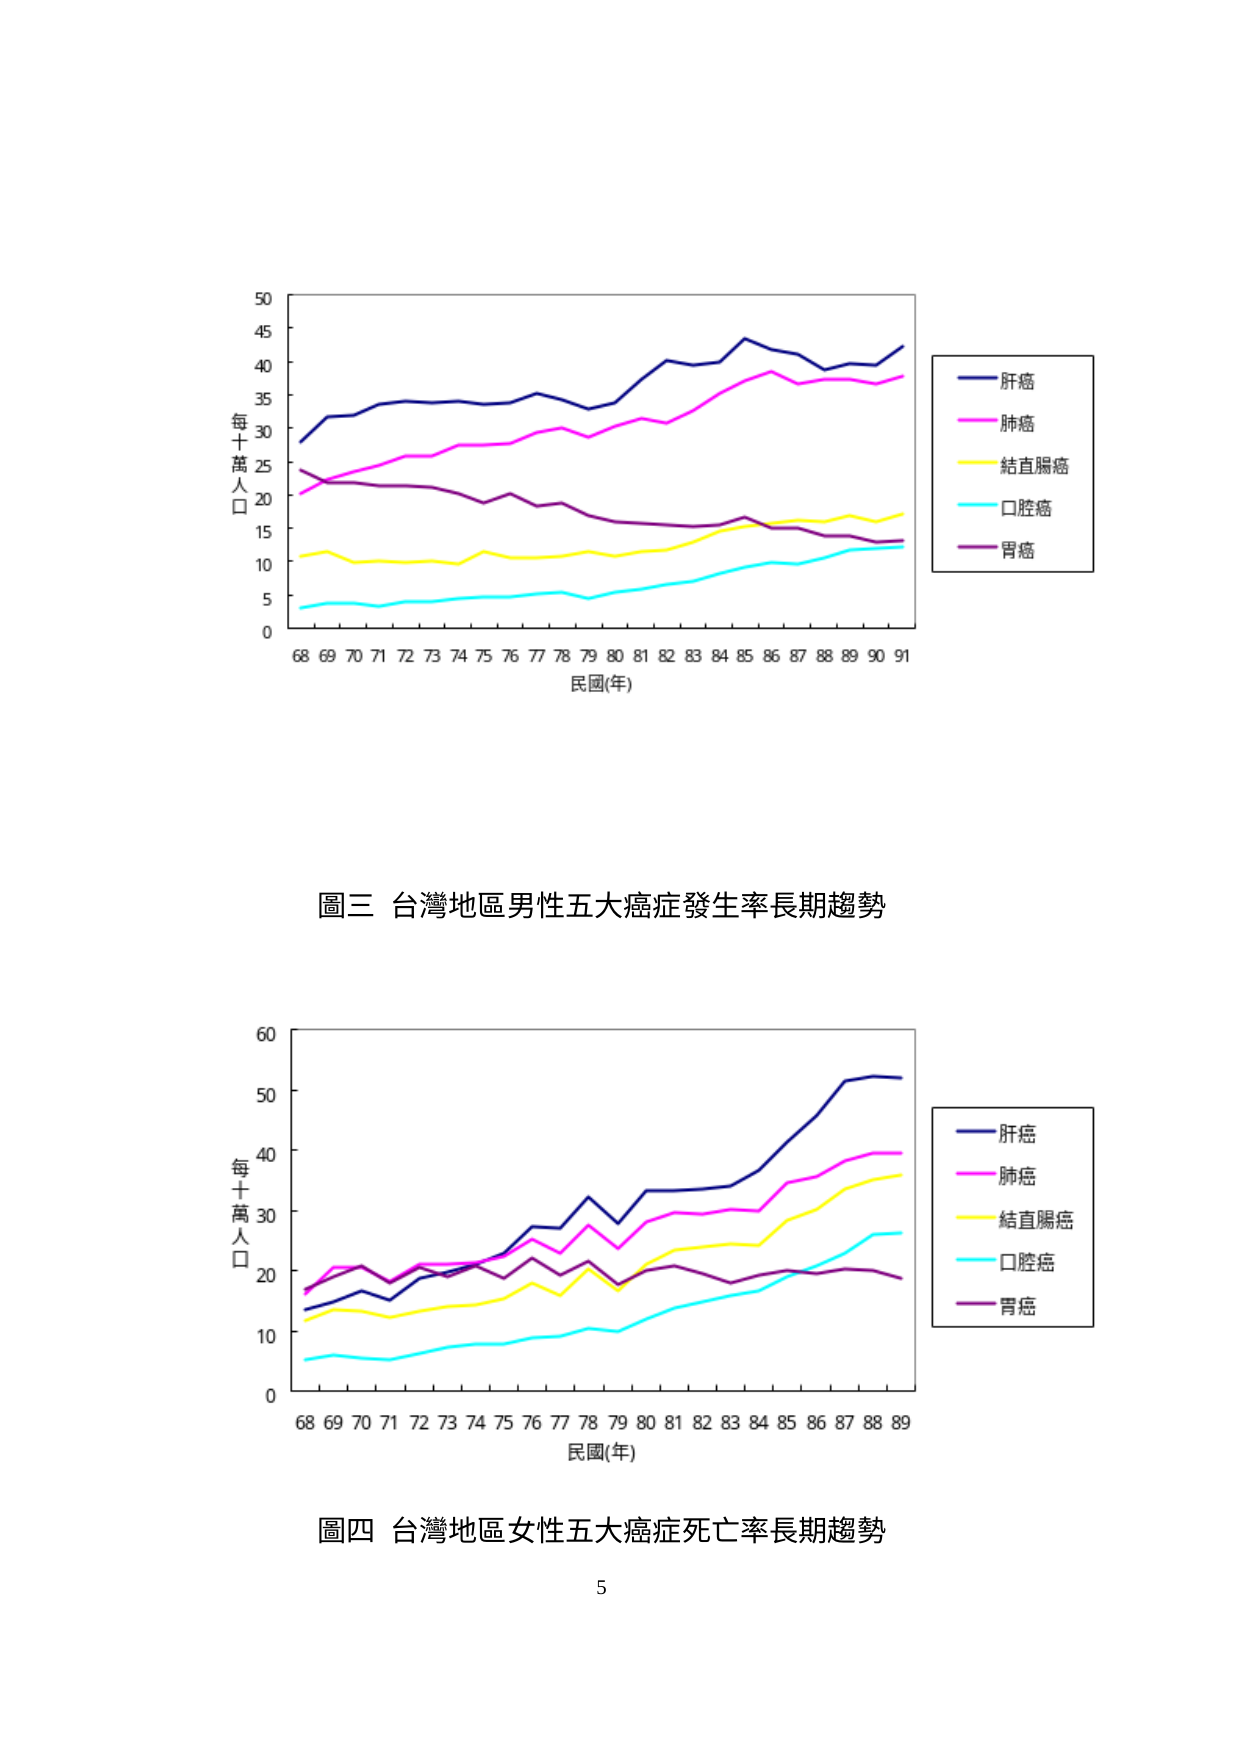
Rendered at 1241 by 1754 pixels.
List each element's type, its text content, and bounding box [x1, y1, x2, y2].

text 圖三 台灣地區男性五大癌症發生率長期趨勢 [150, 862, 1053, 925]
text 圖四 台灣地區女性五大癌症死亡率長期趨勢 [150, 1487, 1053, 1550]
